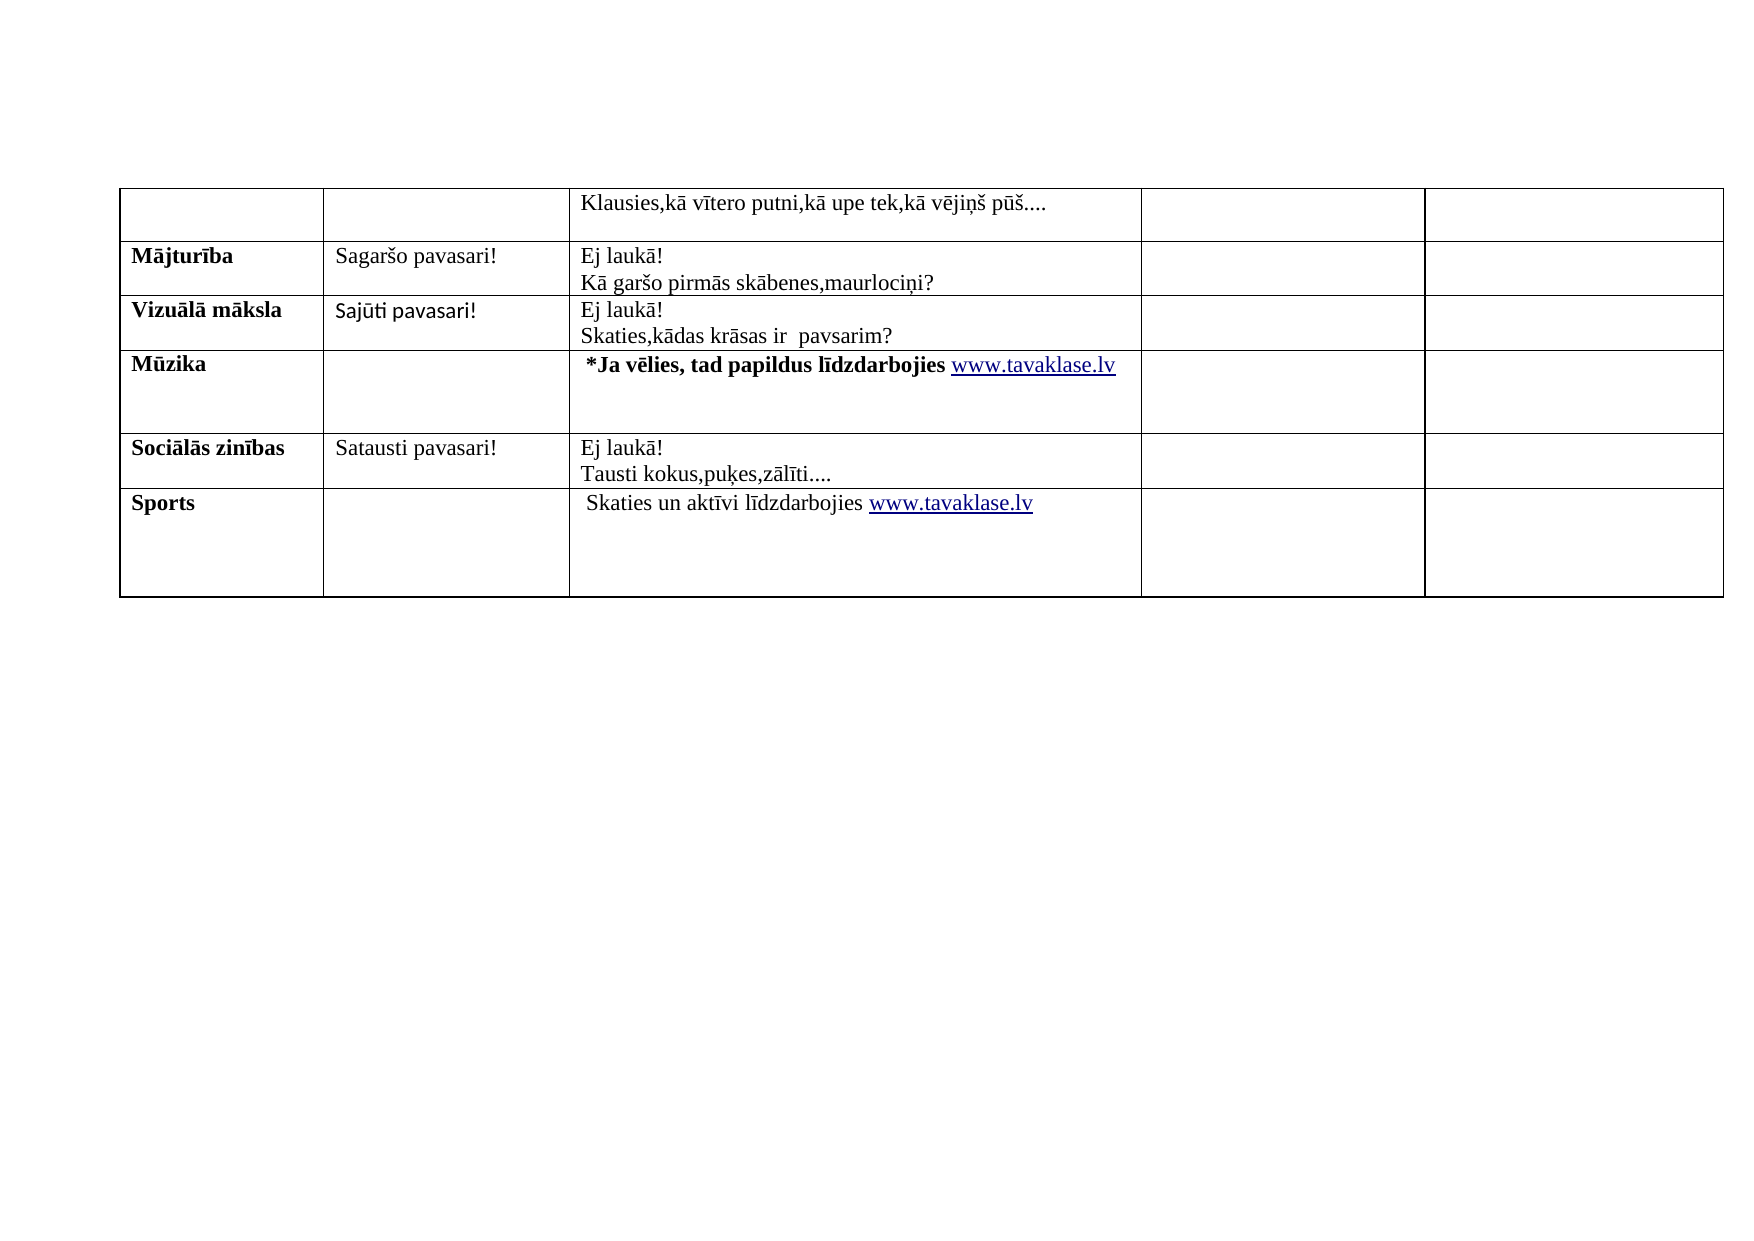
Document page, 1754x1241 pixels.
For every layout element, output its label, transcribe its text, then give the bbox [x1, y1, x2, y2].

table_cell [1142, 296, 1424, 349]
table_cell [1426, 242, 1723, 295]
table_cell Sports [121, 489, 323, 596]
table_cell [1426, 434, 1723, 488]
table_cell [1142, 351, 1424, 433]
table_cell Sociālās zinības [121, 434, 323, 488]
table_cell Ej laukā! Tausti kokus,puķes,zālīti.... [570, 434, 1141, 488]
table_cell Mūzika [121, 351, 323, 433]
table_cell [1426, 189, 1723, 241]
table_cell Satausti pavasari! [324, 434, 569, 488]
table_cell [121, 189, 323, 241]
table_cell [1142, 189, 1424, 241]
table_cell Sagaršo pavasari! [324, 242, 569, 295]
table_cell [324, 189, 569, 241]
table_cell [1426, 296, 1723, 349]
table_cell Ej laukā! Kā garšo pirmās skābenes,maurlociņi? [570, 242, 1141, 295]
table_cell Vizuālā māksla [121, 296, 323, 349]
table_cell Sajūti pavasari! [324, 296, 569, 349]
table_cell Klausies,kā vītero putni,kā upe tek,kā vējiņš pūš.... [570, 189, 1141, 241]
table_cell *Ja vēlies, tad papildus līdzdarbojies www.tavaklase.lv [570, 351, 1141, 433]
table_cell [1142, 489, 1424, 596]
table_cell Mājturība [121, 242, 323, 295]
table_cell [1142, 434, 1424, 488]
table_cell Skaties un aktīvi līdzdarbojies www.tavaklase.lv [570, 489, 1141, 596]
table_cell [324, 351, 569, 433]
table_cell [1142, 242, 1424, 295]
table_cell [1426, 351, 1723, 433]
table_cell Ej laukā! Skaties,kādas krāsas ir pavsarim? [570, 296, 1141, 349]
table_cell [1426, 489, 1723, 596]
table_cell [324, 489, 569, 596]
